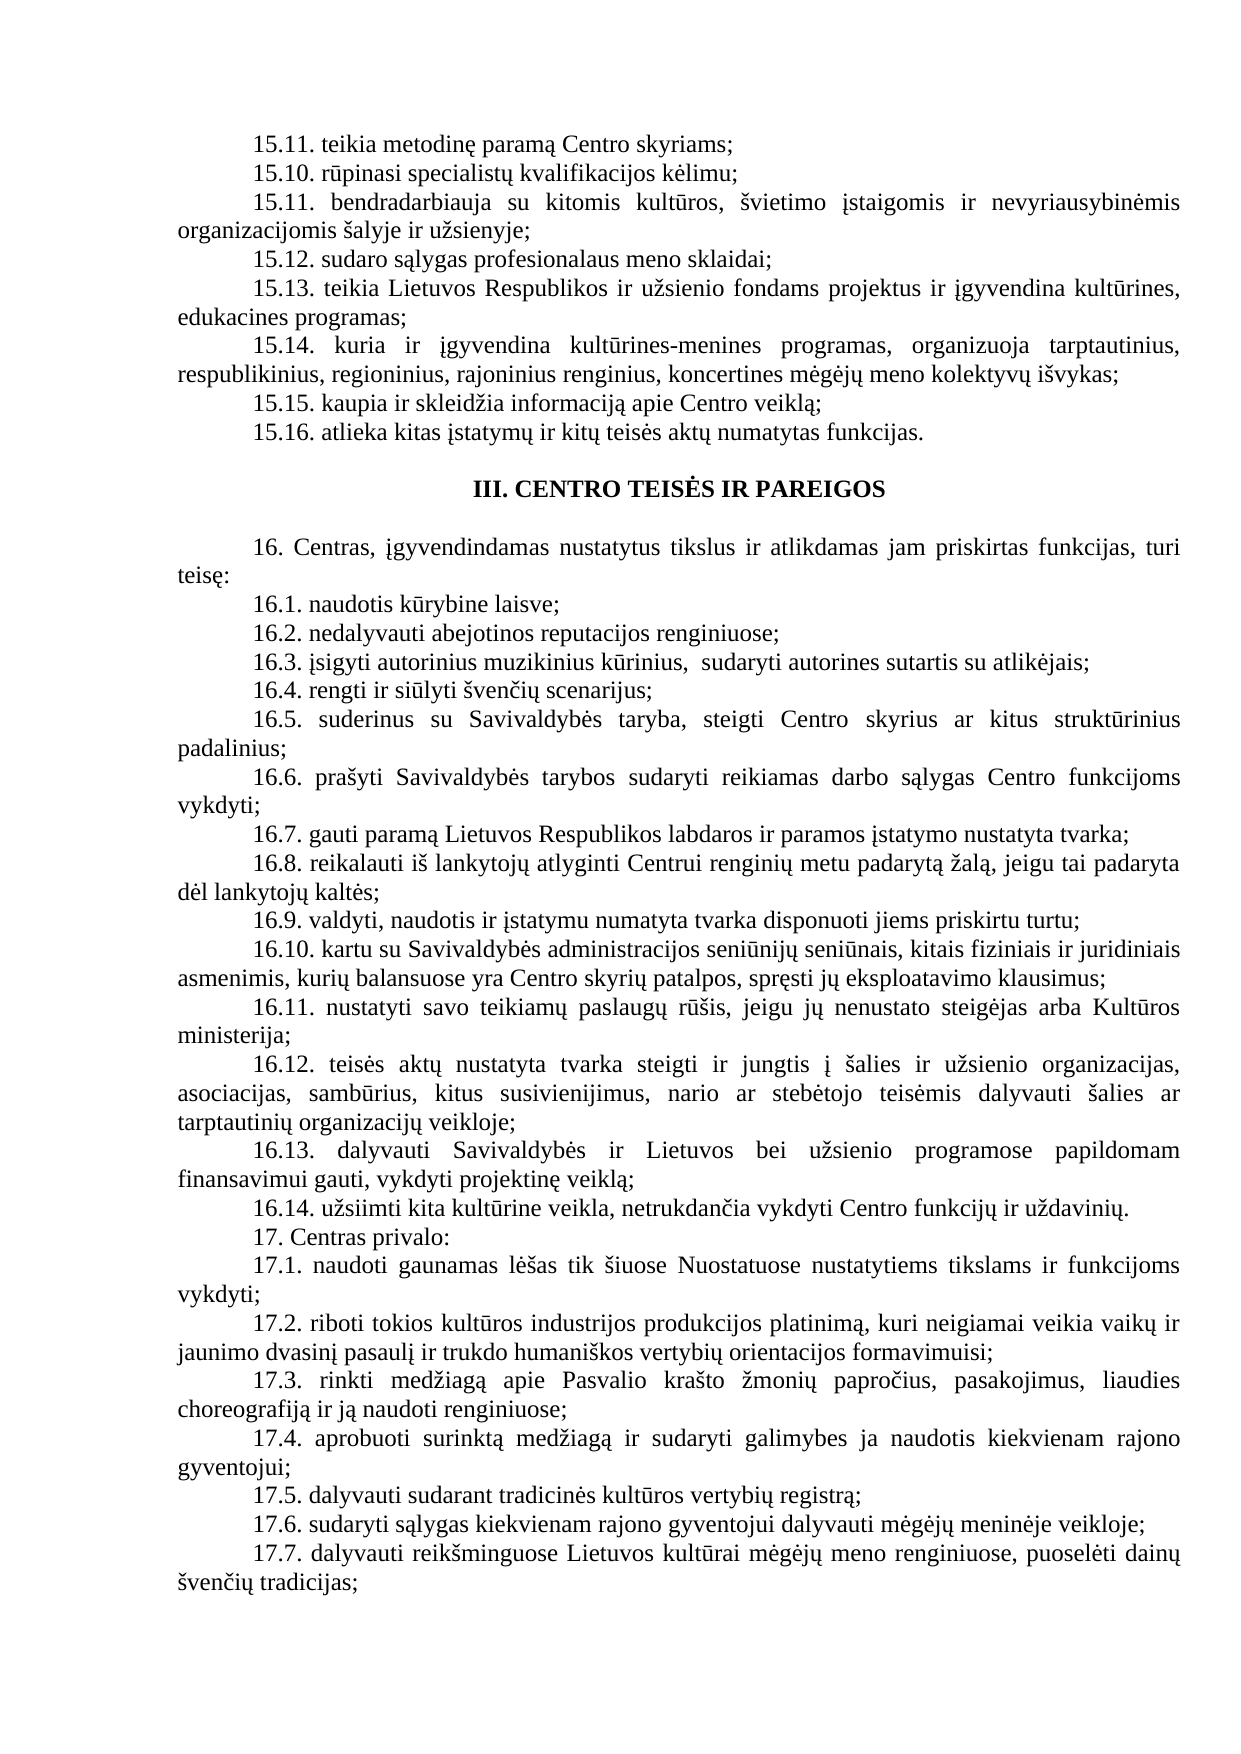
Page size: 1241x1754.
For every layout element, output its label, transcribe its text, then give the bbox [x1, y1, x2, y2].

text 16.4. rengti ir siūlyti švenčių scenarijus; [177, 675, 1181, 704]
text 15.14. kuria ir įgyvendina kultūrines-menines programas, organizuoja tarptautinius, respublikinius, regioninius, rajoninius renginius, koncertines mėgėjų meno kolektyvų išvykas; [177, 330, 1181, 388]
text 16.14. užsiimti kita kultūrine veikla, netrukdančia vykdyti Centro funkcijų ir uždavinių. [177, 1193, 1181, 1222]
text 17.1. naudoti gaunamas lėšas tik šiuose Nuostatuose nustatytiems tikslams ir funkcijoms vykdyti; [177, 1250, 1181, 1308]
text 16.2. nedalyvauti abejotinos reputacijos renginiuose; [177, 618, 1181, 647]
text 17.7. dalyvauti reikšminguose Lietuvos kultūrai mėgėjų meno renginiuose, puoselėti dainų švenčių tradicijas; [177, 1538, 1181, 1595]
text 17.3. rinkti medžiagą apie Pasvalio krašto žmonių papročius, pasakojimus, liaudies choreografiją ir ją naudoti renginiuose; [177, 1365, 1181, 1423]
text 16.12. teisės aktų nustatyta tvarka steigti ir jungtis į šalies ir užsienio organizacijas, asociacijas, sambūrius, kitus susivienijimus, nario ar stebėtojo teisėmis dalyvauti šalies ar tarptautinių organizacijų veikloje; [177, 1049, 1181, 1135]
text 15.13. teikia Lietuvos Respublikos ir užsienio fondams projektus ir įgyvendina kultūrines, edukacines programas; [177, 273, 1181, 330]
text 16.11. nustatyti savo teikiamų paslaugų rūšis, jeigu jų nenustato steigėjas arba Kultūros ministerija; [177, 992, 1181, 1049]
text 15.16. atlieka kitas įstatymų ir kitų teisės aktų numatytas funkcijas. [177, 417, 1181, 445]
text 16.9. valdyti, naudotis ir įstatymu numatyta tvarka disponuoti jiems priskirtu turtu; [177, 905, 1181, 934]
text 15.12. sudaro sąlygas profesionalaus meno sklaidai; [177, 244, 1181, 273]
text 16. Centras, įgyvendindamas nustatytus tikslus ir atlikdamas jam priskirtas funkcijas, turi teisę: [177, 532, 1181, 589]
text 17.4. aprobuoti surinktą medžiagą ir sudaryti galimybes ja naudotis kiekvienam rajono gyventojui; [177, 1423, 1181, 1480]
text 15.10. rūpinasi specialistų kvalifikacijos kėlimu; [177, 158, 1181, 187]
text 16.10. kartu su Savivaldybės administracijos seniūnijų seniūnais, kitais fiziniais ir juridiniais asmenimis, kurių balansuose yra Centro skyrių patalpos, spręsti jų eksploatavimo klausimus; [177, 934, 1181, 992]
text 16.13. dalyvauti Savivaldybės ir Lietuvos bei užsienio programose papildomam finansavimui gauti, vykdyti projektinę veiklą; [177, 1135, 1181, 1193]
text 16.3. įsigyti autorinius muzikinius kūrinius, sudaryti autorines sutartis su atlikėjais; [177, 647, 1181, 675]
text III. CENTRO TEISĖS IR PAREIGOS [177, 474, 1181, 503]
text 15.11. bendradarbiauja su kitomis kultūros, švietimo įstaigomis ir nevyriausybinėmis organizacijomis šalyje ir užsienyje; [177, 187, 1181, 244]
text 16.8. reikalauti iš lankytojų atlyginti Centrui renginių metu padarytą žalą, jeigu tai padaryta dėl lankytojų kaltės; [177, 848, 1181, 905]
text 16.7. gauti paramą Lietuvos Respublikos labdaros ir paramos įstatymo nustatyta tvarka; [177, 819, 1181, 848]
text 16.6. prašyti Savivaldybės tarybos sudaryti reikiamas darbo sąlygas Centro funkcijoms vykdyti; [177, 762, 1181, 819]
text 15.15. kaupia ir skleidžia informaciją apie Centro veiklą; [177, 388, 1181, 417]
text 16.1. naudotis kūrybine laisve; [177, 589, 1181, 618]
text 17. Centras privalo: [177, 1222, 1181, 1250]
text 15.11. teikia metodinę paramą Centro skyriams; [177, 129, 1181, 158]
text 16.5. suderinus su Savivaldybės taryba, steigti Centro skyrius ar kitus struktūrinius padalinius; [177, 704, 1181, 762]
text 17.6. sudaryti sąlygas kiekvienam rajono gyventojui dalyvauti mėgėjų meninėje veikloje; [177, 1509, 1181, 1538]
text 17.5. dalyvauti sudarant tradicinės kultūros vertybių registrą; [177, 1480, 1181, 1509]
text 17.2. riboti tokios kultūros industrijos produkcijos platinimą, kuri neigiamai veikia vaikų ir jaunimo dvasinį pasaulį ir trukdo humaniškos vertybių orientacijos formavimuisi; [177, 1308, 1181, 1365]
